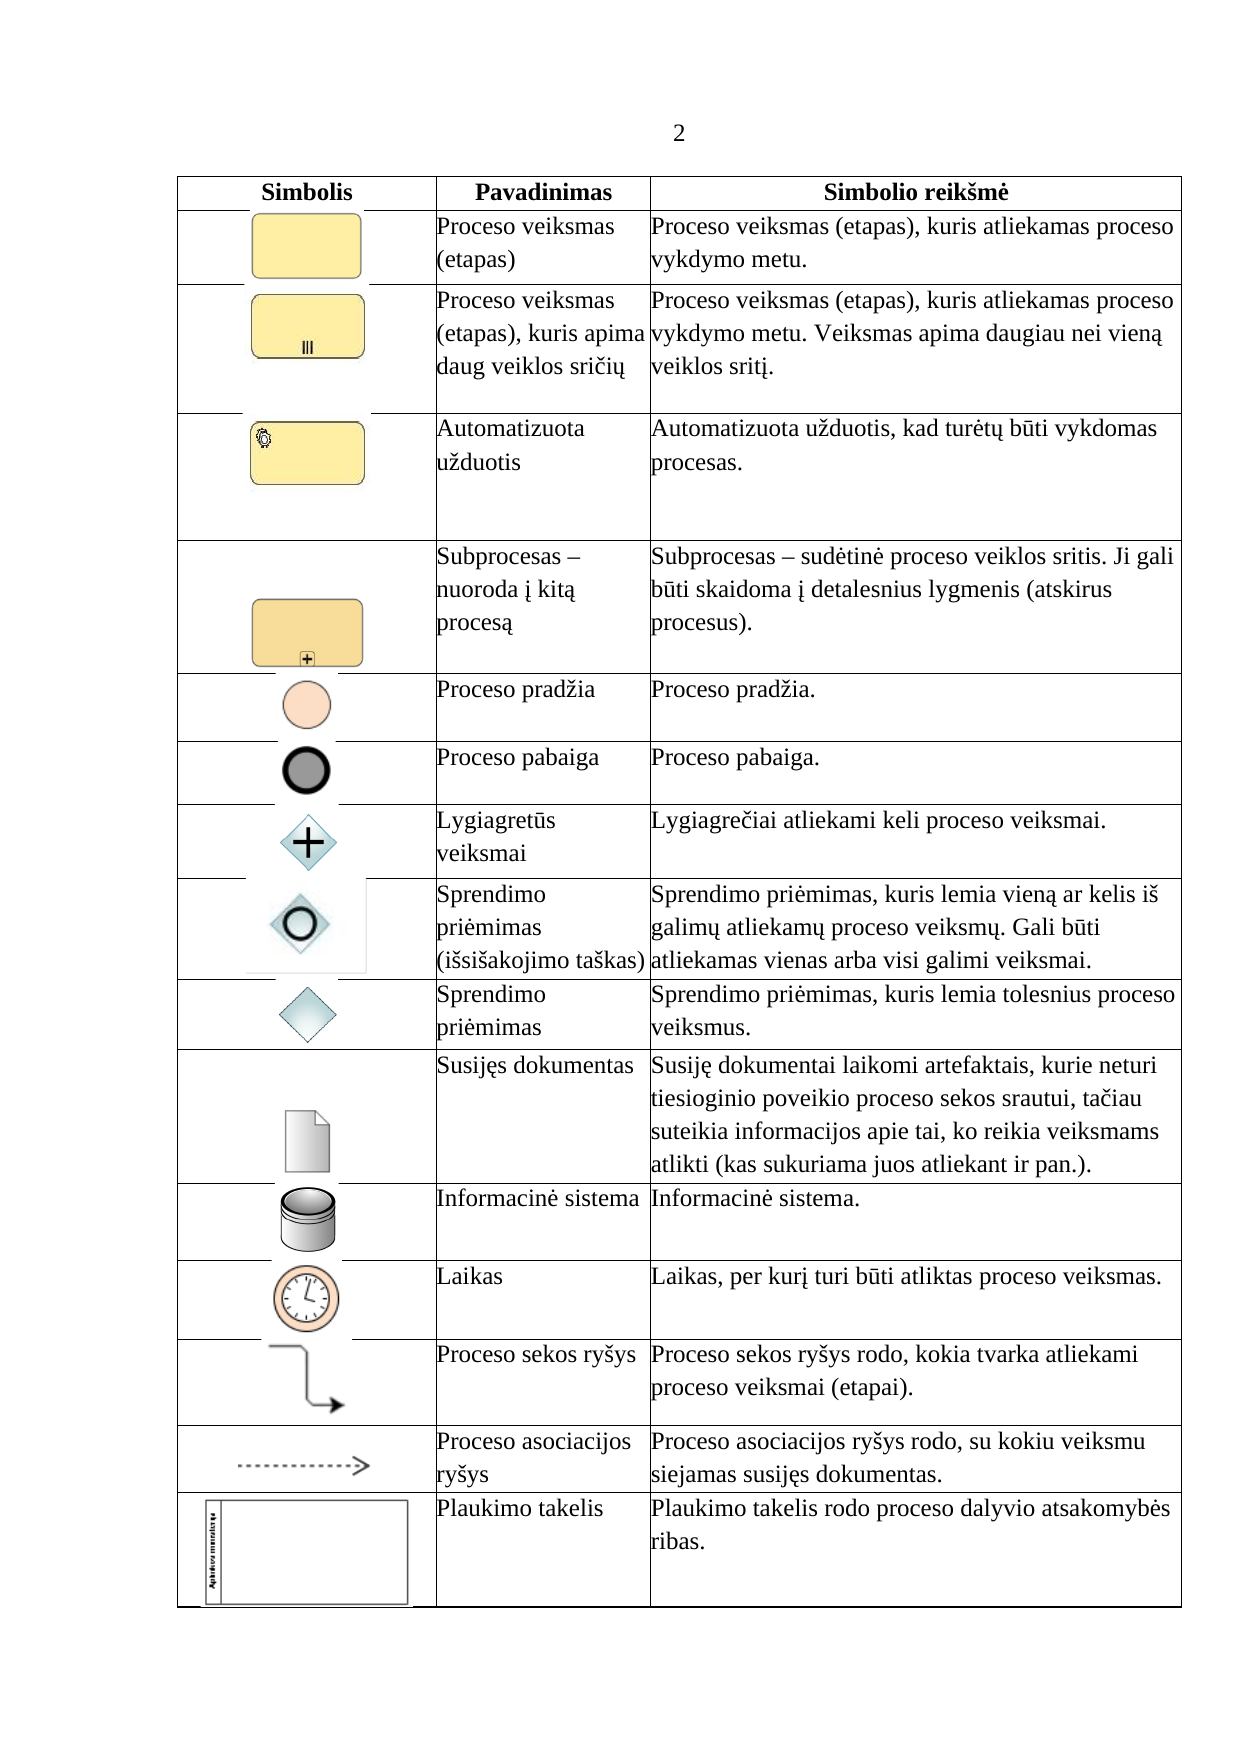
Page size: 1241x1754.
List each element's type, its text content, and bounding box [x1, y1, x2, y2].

table_cell [178, 1493, 200, 1606]
table_cell Proceso pabaiga [437, 742, 650, 804]
table_cell [178, 1184, 436, 1260]
table_cell Sprendimo priėmimas [437, 980, 650, 1049]
table_cell [178, 879, 436, 978]
table_cell Informacinė sistema [437, 1184, 650, 1260]
table_cell Lygiagretūs veiksmai [437, 805, 650, 878]
table_cell [178, 541, 436, 673]
table_cell Automatizuota užduotis, kad turėtų būti vykdomas procesas. [651, 414, 1181, 540]
table_cell [178, 1340, 436, 1425]
table_cell Automatizuota užduotis [437, 414, 650, 540]
table_cell Proceso veiksmas (etapas), kuris atliekamas proceso vykdymo metu. Veiksmas apima daugiau nei vieną veiklos sritį. [651, 285, 1181, 412]
table_cell Susijęs dokumentas [437, 1050, 650, 1182]
table_cell [178, 1050, 436, 1182]
table_cell [178, 674, 436, 741]
table_cell [178, 742, 436, 804]
table_cell Susiję dokumentai laikomi artefaktais, kurie neturi tiesioginio poveikio proceso sekos srautui, tačiau suteikia informacijos apie tai, ko reikia veiksmams atlikti (kas sukuriama juos atliekant ir pan.). [651, 1050, 1181, 1182]
table_cell Laikas, per kurį turi būti atliktas proceso veiksmas. [651, 1261, 1181, 1338]
table_cell Laikas [437, 1261, 650, 1338]
table_cell Proceso pabaiga. [651, 742, 1181, 804]
table_header Simbolio reikšmė [651, 177, 1181, 210]
table_cell Informacinė sistema. [651, 1184, 1181, 1260]
table_cell Proceso asociacijos ryšys [437, 1426, 650, 1492]
table_cell Sprendimo priėmimas, kuris lemia vieną ar kelis iš galimų atliekamų proceso veiksmų. Gali būti atliekamas vienas arba visi galimi veiksmai. [651, 879, 1181, 978]
table_cell [178, 805, 436, 878]
table_cell [413, 1493, 436, 1606]
table_cell Proceso veiksmas (etapas), kuris atliekamas proceso vykdymo metu. [651, 211, 1181, 284]
table_cell Plaukimo takelis rodo proceso dalyvio atsakomybės ribas. [651, 1493, 1181, 1606]
table_cell Lygiagrečiai atliekami keli proceso veiksmai. [651, 805, 1181, 878]
table_cell [178, 414, 436, 540]
table_cell Subprocesas – nuoroda į kitą procesą [437, 541, 650, 673]
table_cell [178, 211, 436, 284]
table_cell Sprendimo priėmimas (išsišakojimo taškas) [437, 879, 650, 978]
table_cell Proceso veiksmas (etapas), kuris apima daug veiklos sričių [437, 285, 650, 412]
table_cell Subprocesas – sudėtinė proceso veiklos sritis. Ji gali būti skaidoma į detalesnius lygmenis (atskirus procesus). [651, 541, 1181, 673]
table_cell [178, 1261, 436, 1338]
table_cell Proceso sekos ryšys [437, 1340, 650, 1425]
table_cell Proceso sekos ryšys rodo, kokia tvarka atliekami proceso veiksmai (etapai). [651, 1340, 1181, 1425]
table_cell [178, 1426, 436, 1492]
table_cell Plaukimo takelis [437, 1493, 650, 1606]
table_cell [178, 285, 436, 412]
table_header Simbolis [178, 177, 436, 210]
table_cell Sprendimo priėmimas, kuris lemia tolesnius proceso veiksmus. [651, 980, 1181, 1049]
table_cell Proceso pradžia [437, 674, 650, 741]
table_cell [178, 980, 436, 1049]
table_cell Proceso veiksmas (etapas) [437, 211, 650, 284]
table_header Pavadinimas [437, 177, 650, 210]
table_cell Proceso asociacijos ryšys rodo, su kokiu veiksmu siejamas susijęs dokumentas. [651, 1426, 1181, 1492]
table_cell Proceso pradžia. [651, 674, 1181, 741]
